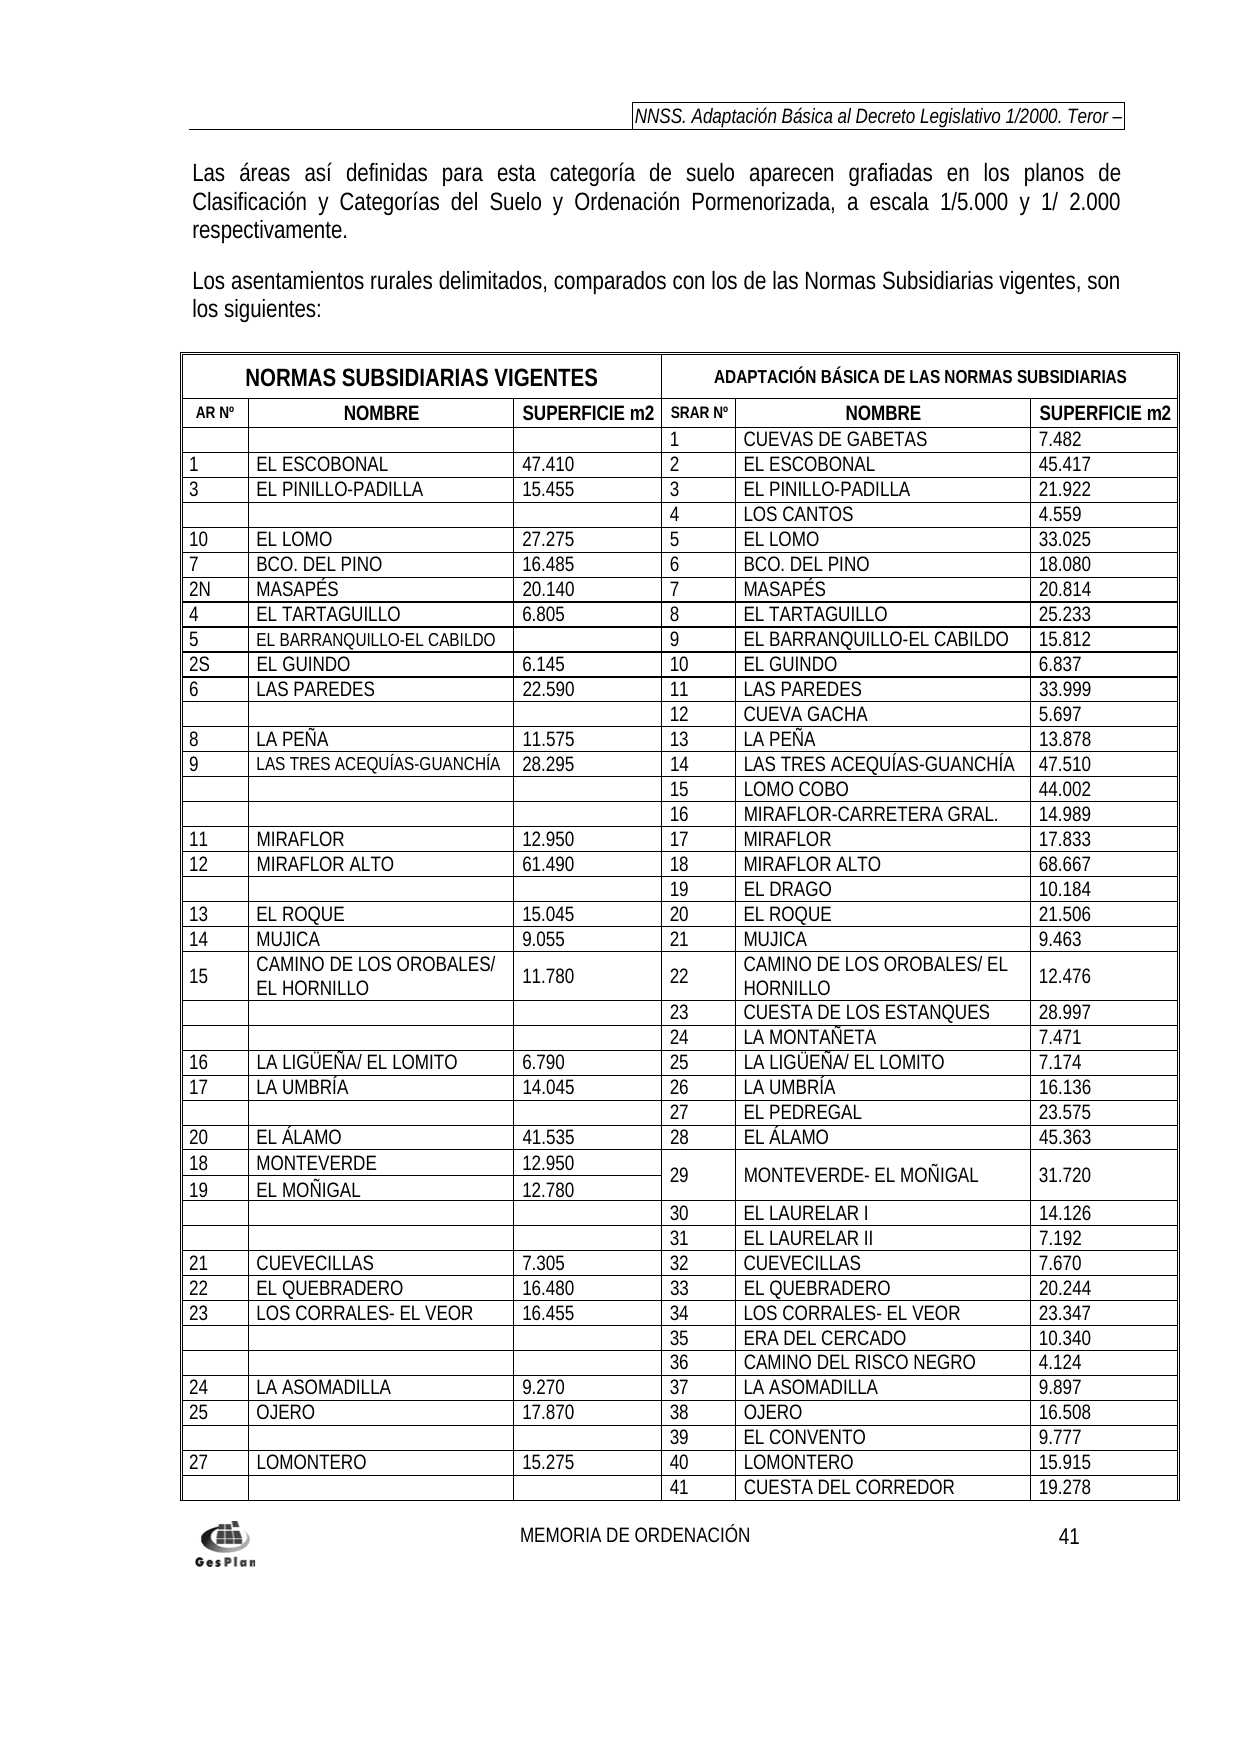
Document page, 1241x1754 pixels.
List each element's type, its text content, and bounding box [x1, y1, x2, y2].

table_cell LA MONTAÑETA [736, 1026, 1030, 1049]
table_cell [249, 1476, 513, 1499]
table_cell [183, 1026, 248, 1049]
table_cell 37 [662, 1376, 735, 1399]
table_cell CUEVECILLAS [249, 1251, 513, 1275]
table_cell 7.670 [1031, 1251, 1177, 1275]
table_cell MIRAFLOR-CARRETERA GRAL. [736, 802, 1030, 826]
table_cell LOMONTERO [249, 1451, 513, 1474]
table_cell [249, 777, 513, 801]
table_cell 2N [183, 578, 248, 601]
table_cell EL LOMO [249, 528, 513, 552]
table_cell 11.575 [514, 727, 661, 751]
table_cell MIRAFLOR ALTO [736, 852, 1030, 876]
table_cell CAMINO DE LOS OROBALES/ EL HORNILLO [249, 952, 513, 1000]
table_cell MIRAFLOR [249, 827, 513, 851]
table_cell 9.270 [514, 1376, 661, 1399]
table_cell LA UMBRÍA [249, 1076, 513, 1099]
table_cell 14.989 [1031, 802, 1177, 826]
table_cell MONTEVERDE- EL MOÑIGAL [736, 1150, 1030, 1200]
table_cell [514, 777, 661, 801]
table_cell 25.233 [1031, 603, 1177, 626]
table_cell MIRAFLOR [736, 827, 1030, 851]
table_cell 30 [662, 1201, 735, 1225]
table_cell 15 [183, 952, 248, 1000]
table_cell [514, 1101, 661, 1124]
table_cell 11.780 [514, 952, 661, 1000]
table_cell EL PINILLO-PADILLA [249, 478, 513, 502]
table_cell 7.482 [1031, 428, 1177, 452]
table_cell MONTEVERDE [249, 1150, 513, 1175]
table_cell 19 [662, 877, 735, 901]
table_cell 18.080 [1031, 553, 1177, 577]
table_cell [249, 1026, 513, 1049]
table_cell 16.136 [1031, 1076, 1177, 1099]
table_cell [183, 1101, 248, 1124]
table_cell [249, 428, 513, 452]
table_cell 4 [662, 503, 735, 527]
table_cell 12.950 [514, 827, 661, 851]
table_cell 7.305 [514, 1251, 661, 1275]
table_cell CUEVAS DE GABETAS [736, 428, 1030, 452]
table_cell BCO. DEL PINO [249, 553, 513, 577]
table_cell 13 [183, 902, 248, 926]
table_cell 5 [183, 628, 248, 651]
table_cell [249, 1426, 513, 1449]
table_cell [183, 777, 248, 801]
table_cell EL ESCOBONAL [249, 453, 513, 477]
table_cell 14 [662, 752, 735, 776]
table_cell EL LAURELAR I [736, 1201, 1030, 1225]
table_cell 34 [662, 1301, 735, 1325]
table_cell OJERO [249, 1401, 513, 1424]
table_cell EL ÁLAMO [736, 1126, 1030, 1149]
table_cell 21 [662, 927, 735, 951]
table_cell [183, 1476, 248, 1499]
table_cell [183, 1326, 248, 1350]
table_cell LA ASOMADILLA [249, 1376, 513, 1399]
table_cell SUPERFICIE m2 [514, 399, 661, 427]
table_cell [183, 1226, 248, 1250]
table_cell 7.471 [1031, 1026, 1177, 1049]
table_cell 4.559 [1031, 503, 1177, 527]
table_cell NOMBRE [249, 399, 513, 427]
table_cell 15.455 [514, 478, 661, 502]
table_cell EL BARRANQUILLO-EL CABILDO [736, 628, 1030, 651]
table_cell LA PEÑA [736, 727, 1030, 751]
table_cell 16.485 [514, 553, 661, 577]
table_cell 27 [183, 1451, 248, 1474]
table_cell 10.184 [1031, 877, 1177, 901]
table_cell 16 [183, 1051, 248, 1074]
table_cell 24 [183, 1376, 248, 1399]
table_cell 15.045 [514, 902, 661, 926]
table_cell [514, 1026, 661, 1049]
table_cell 19.278 [1031, 1476, 1177, 1499]
table_cell 6.790 [514, 1051, 661, 1074]
table_cell [183, 1426, 248, 1449]
table_cell 7.192 [1031, 1226, 1177, 1250]
table_cell 45.417 [1031, 453, 1177, 477]
table_cell LOMO COBO [736, 777, 1030, 801]
table_cell 28.997 [1031, 1001, 1177, 1025]
table_cell MIRAFLOR ALTO [249, 852, 513, 876]
table_cell 6.837 [1031, 653, 1177, 676]
table_cell 20.814 [1031, 578, 1177, 601]
table_cell EL ROQUE [249, 902, 513, 926]
table_cell 31.720 [1031, 1150, 1177, 1200]
table_cell [249, 802, 513, 826]
table_cell EL TARTAGUILLO [249, 603, 513, 626]
table_cell [249, 702, 513, 726]
table_cell LOS CORRALES- EL VEOR [736, 1301, 1030, 1325]
table_cell 8 [183, 727, 248, 751]
table_cell [514, 1476, 661, 1499]
table_cell [183, 702, 248, 726]
table_cell CUESTA DEL CORREDOR [736, 1476, 1030, 1499]
table_cell CUEVECILLAS [736, 1251, 1030, 1275]
table_cell [514, 628, 661, 651]
table_cell 20 [662, 902, 735, 926]
table_cell MASAPÉS [736, 578, 1030, 601]
table_cell [249, 1101, 513, 1124]
table_cell LA PEÑA [249, 727, 513, 751]
table_cell [249, 503, 513, 527]
table_cell 2 [662, 453, 735, 477]
table_cell LOMONTERO [736, 1451, 1030, 1474]
table_cell LA UMBRÍA [736, 1076, 1030, 1099]
table_cell [249, 1226, 513, 1250]
table_cell [249, 1201, 513, 1225]
table_cell 6.805 [514, 603, 661, 626]
table_cell EL PINILLO-PADILLA [736, 478, 1030, 502]
table_cell CUEVA GACHA [736, 702, 1030, 726]
table_cell 45.363 [1031, 1126, 1177, 1149]
table_cell 14 [183, 927, 248, 951]
table_cell 36 [662, 1351, 735, 1375]
table_cell 17 [183, 1076, 248, 1099]
table_cell ERA DEL CERCADO [736, 1326, 1030, 1350]
table_cell NOMBRE [736, 399, 1030, 427]
table_cell 33.999 [1031, 678, 1177, 701]
table_cell EL PEDREGAL [736, 1101, 1030, 1124]
table_cell EL CONVENTO [736, 1426, 1030, 1449]
table_cell 18 [183, 1150, 248, 1175]
picture [195, 1521, 256, 1567]
table_cell 6 [662, 553, 735, 577]
table_cell [249, 1326, 513, 1350]
table_cell 11 [183, 827, 248, 851]
table_cell [183, 802, 248, 826]
table_cell EL LAURELAR II [736, 1226, 1030, 1250]
table_cell 15.812 [1031, 628, 1177, 651]
table_cell [183, 1001, 248, 1025]
table_cell [183, 1201, 248, 1225]
table_cell BCO. DEL PINO [736, 553, 1030, 577]
table_cell 12.950 [514, 1150, 661, 1175]
table_cell 9.463 [1031, 927, 1177, 951]
table_cell LOS CORRALES- EL VEOR [249, 1301, 513, 1325]
table_cell 9 [662, 628, 735, 651]
table_cell 21.506 [1031, 902, 1177, 926]
table_cell MASAPÉS [249, 578, 513, 601]
table_cell 16.480 [514, 1276, 661, 1300]
table_cell 9 [183, 752, 248, 776]
table_cell 5.697 [1031, 702, 1177, 726]
table_cell 21 [183, 1251, 248, 1275]
table_cell [514, 1326, 661, 1350]
table_cell 14.045 [514, 1076, 661, 1099]
table_cell EL BARRANQUILLO-EL CABILDO [249, 628, 513, 651]
table_cell EL DRAGO [736, 877, 1030, 901]
table_cell 1 [183, 453, 248, 477]
table_cell 32 [662, 1251, 735, 1275]
table_cell [514, 428, 661, 452]
table_cell 22 [662, 952, 735, 1000]
table_cell 10.340 [1031, 1326, 1177, 1350]
table_cell 16 [662, 802, 735, 826]
table_cell [514, 1351, 661, 1375]
table_cell 7 [662, 578, 735, 601]
table_cell 6.145 [514, 653, 661, 676]
table_cell 33 [662, 1276, 735, 1300]
table_cell 9.777 [1031, 1426, 1177, 1449]
table_cell OJERO [736, 1401, 1030, 1424]
table_cell [183, 1351, 248, 1375]
table_cell 39 [662, 1426, 735, 1449]
table_cell LAS PAREDES [249, 678, 513, 701]
table_cell EL ÁLAMO [249, 1126, 513, 1149]
table_cell 17.870 [514, 1401, 661, 1424]
table_cell 47.410 [514, 453, 661, 477]
table_cell 4 [183, 603, 248, 626]
table_cell 17.833 [1031, 827, 1177, 851]
table_cell 2S [183, 653, 248, 676]
table_cell LAS TRES ACEQUÍAS-GUANCHÍA [736, 752, 1030, 776]
table_cell [183, 503, 248, 527]
table_cell 4.124 [1031, 1351, 1177, 1375]
table_cell EL GUINDO [249, 653, 513, 676]
table_cell 7 [183, 553, 248, 577]
table_cell 10 [662, 653, 735, 676]
table_cell 6 [183, 678, 248, 701]
table_cell [249, 1001, 513, 1025]
table_cell [514, 1201, 661, 1225]
text Las áreas así definidas para esta categoría de suelo aparecen grafiadas en los planos de Clasificación y Categorías del Suelo y Ordenación Pormenorizada, a escala 1/5.000 y 1/ 2.000 respectivamente. [192, 158, 1123, 244]
table_cell LA ASOMADILLA [736, 1376, 1030, 1399]
table_cell 3 [183, 478, 248, 502]
table_cell 5 [662, 528, 735, 552]
table_cell 9.055 [514, 927, 661, 951]
table_cell 22 [183, 1276, 248, 1300]
table_cell EL ESCOBONAL [736, 453, 1030, 477]
table_cell EL QUEBRADERO [249, 1276, 513, 1300]
table_cell 40 [662, 1451, 735, 1474]
table_cell 27 [662, 1101, 735, 1124]
table_cell 12 [183, 852, 248, 876]
table_cell 26 [662, 1076, 735, 1099]
table_cell 31 [662, 1226, 735, 1250]
table_cell [514, 702, 661, 726]
table_cell 20.244 [1031, 1276, 1177, 1300]
table_cell [183, 877, 248, 901]
table_cell 41 [662, 1476, 735, 1499]
table_cell 19 [183, 1176, 248, 1200]
table_cell 25 [662, 1051, 735, 1074]
table_cell 41.535 [514, 1126, 661, 1149]
table_cell EL LOMO [736, 528, 1030, 552]
table_cell EL QUEBRADERO [736, 1276, 1030, 1300]
table_cell 13 [662, 727, 735, 751]
table_cell 20 [183, 1126, 248, 1149]
table_cell [514, 1426, 661, 1449]
table_cell 12.780 [514, 1176, 661, 1200]
table_header NORMAS SUBSIDIARIAS VIGENTES [183, 355, 661, 398]
table_cell 23 [662, 1001, 735, 1025]
table_cell 47.510 [1031, 752, 1177, 776]
table_cell LA LIGÜEÑA/ EL LOMITO [736, 1051, 1030, 1074]
table_cell 7.174 [1031, 1051, 1177, 1074]
table_cell 38 [662, 1401, 735, 1424]
table_cell LA LIGÜEÑA/ EL LOMITO [249, 1051, 513, 1074]
table_cell [249, 1351, 513, 1375]
table_cell [249, 877, 513, 901]
table_cell [514, 802, 661, 826]
table_cell 29 [662, 1150, 735, 1200]
table_cell 11 [662, 678, 735, 701]
table_cell 14.126 [1031, 1201, 1177, 1225]
table_cell 9.897 [1031, 1376, 1177, 1399]
table_cell 22.590 [514, 678, 661, 701]
table_cell [183, 428, 248, 452]
table_cell 12 [662, 702, 735, 726]
table_cell SRAR Nº [662, 399, 735, 427]
text Los asentamientos rurales delimitados, comparados con los de las Normas Subsidiarias vigentes, son los siguientes: [192, 266, 1123, 323]
table_cell 13.878 [1031, 727, 1177, 751]
table_cell 35 [662, 1326, 735, 1350]
table_cell 12.476 [1031, 952, 1177, 1000]
table_cell 28.295 [514, 752, 661, 776]
table_cell EL GUINDO [736, 653, 1030, 676]
table_cell SUPERFICIE m2 [1031, 399, 1177, 427]
table_cell CAMINO DE LOS OROBALES/ EL HORNILLO [736, 952, 1030, 1000]
table_cell 18 [662, 852, 735, 876]
table_cell EL TARTAGUILLO [736, 603, 1030, 626]
table_cell [514, 503, 661, 527]
table_cell 15.915 [1031, 1451, 1177, 1474]
table_cell 16.508 [1031, 1401, 1177, 1424]
table_cell 44.002 [1031, 777, 1177, 801]
table_cell 16.455 [514, 1301, 661, 1325]
table_cell 17 [662, 827, 735, 851]
table_cell 24 [662, 1026, 735, 1049]
table_cell 61.490 [514, 852, 661, 876]
table_header ADAPTACIÓN BÁSICA DE LAS NORMAS SUBSIDIARIAS [662, 355, 1177, 398]
table_cell [514, 1001, 661, 1025]
table_cell 1 [662, 428, 735, 452]
table_cell 23.575 [1031, 1101, 1177, 1124]
table_cell [514, 877, 661, 901]
table_cell 25 [183, 1401, 248, 1424]
table_cell 8 [662, 603, 735, 626]
table_cell 27.275 [514, 528, 661, 552]
table_cell 23 [183, 1301, 248, 1325]
table_cell 68.667 [1031, 852, 1177, 876]
table_cell CAMINO DEL RISCO NEGRO [736, 1351, 1030, 1375]
table_cell 20.140 [514, 578, 661, 601]
table_cell MUJICA [249, 927, 513, 951]
table_cell EL MOÑIGAL [249, 1176, 513, 1200]
table_cell LAS TRES ACEQUÍAS-GUANCHÍA [249, 752, 513, 776]
table_cell LAS PAREDES [736, 678, 1030, 701]
table_cell 21.922 [1031, 478, 1177, 502]
table_cell 33.025 [1031, 528, 1177, 552]
table_cell [514, 1226, 661, 1250]
table_cell MUJICA [736, 927, 1030, 951]
table_cell 3 [662, 478, 735, 502]
table_cell 15.275 [514, 1451, 661, 1474]
table_cell 10 [183, 528, 248, 552]
table_cell CUESTA DE LOS ESTANQUES [736, 1001, 1030, 1025]
table_cell EL ROQUE [736, 902, 1030, 926]
table_cell AR Nº [183, 399, 248, 427]
table_cell 15 [662, 777, 735, 801]
table_cell 28 [662, 1126, 735, 1149]
table_cell 23.347 [1031, 1301, 1177, 1325]
table_cell LOS CANTOS [736, 503, 1030, 527]
